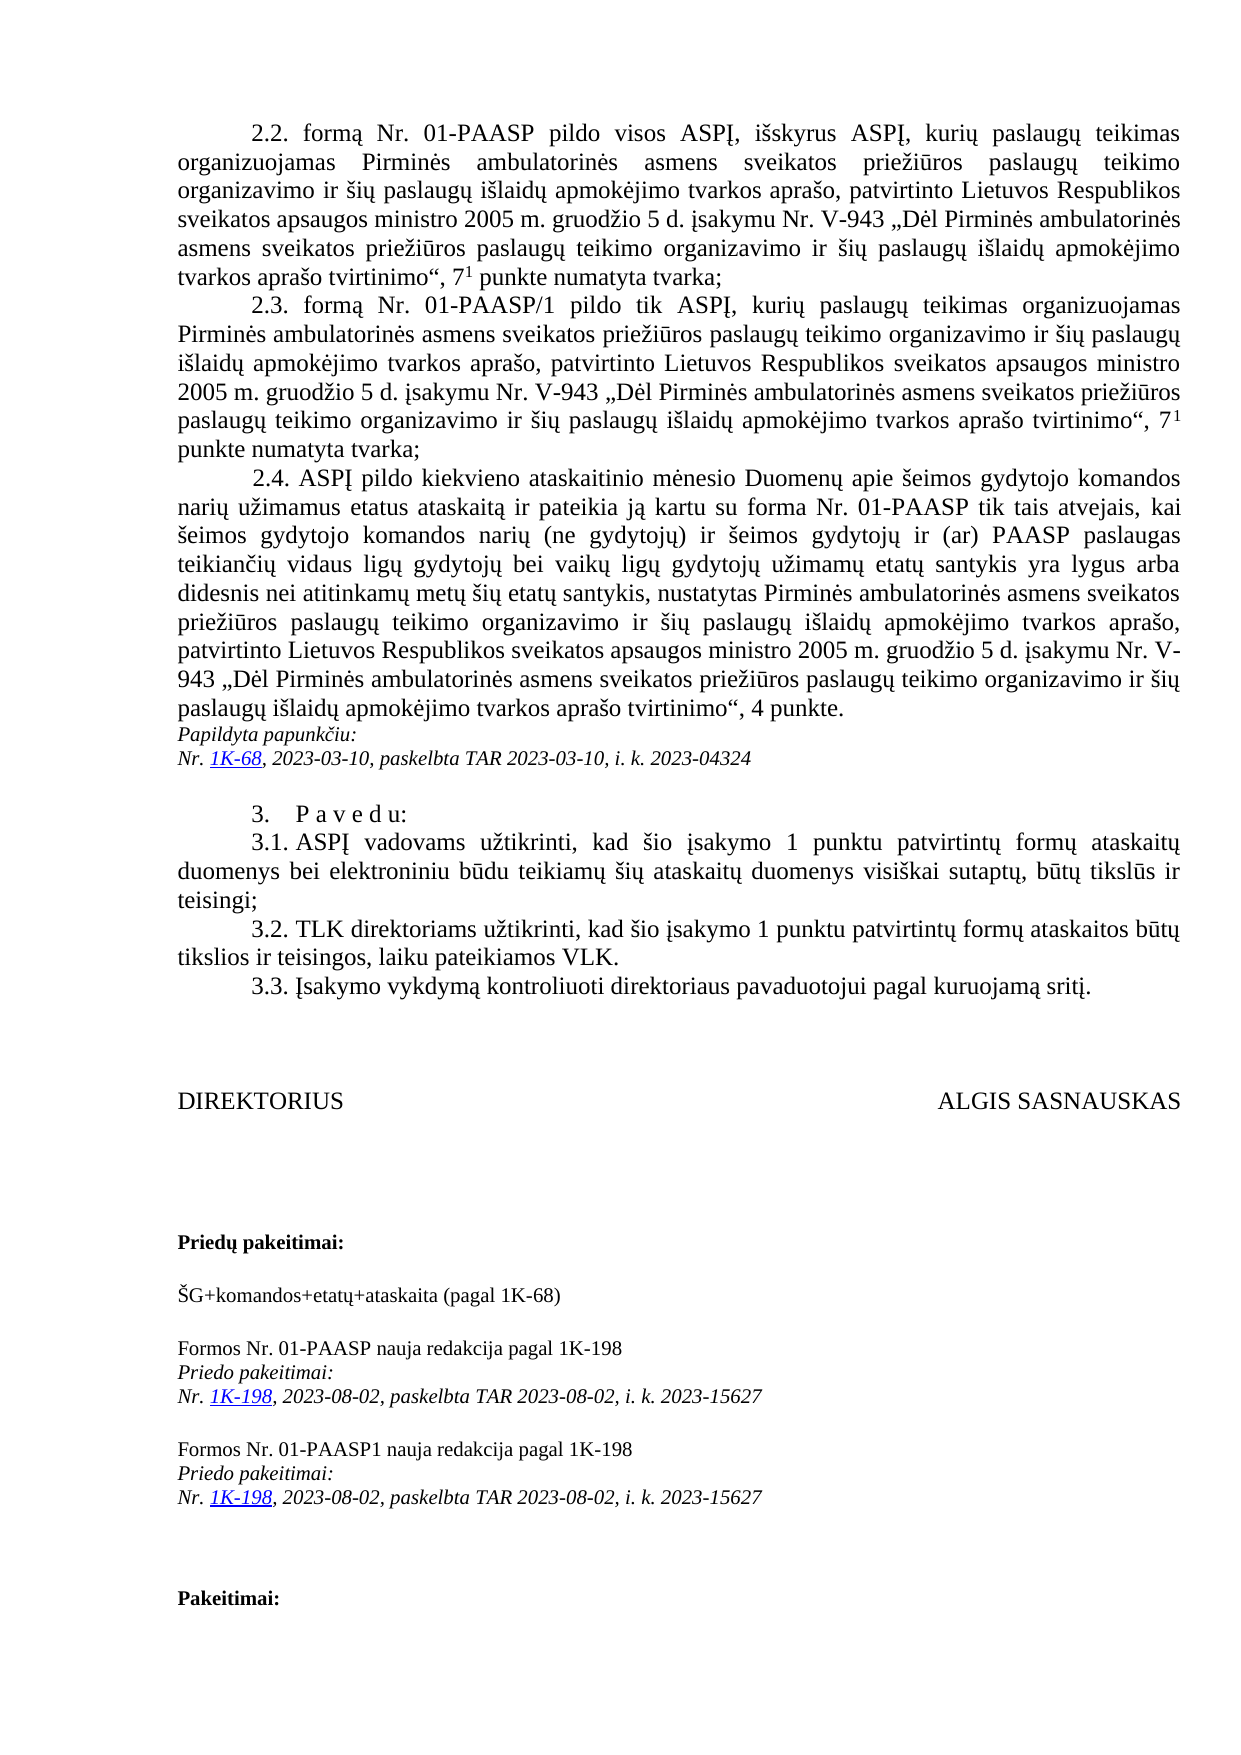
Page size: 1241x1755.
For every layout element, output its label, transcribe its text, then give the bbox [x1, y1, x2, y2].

text 3.1. ASPĮ vadovams užtikrinti, kad šio įsakymo 1 punktu patvirtintų formų ataskaitų duomenys bei elektroniniu būdu teikiamų šių ataskaitų duomenys visiškai sutaptų, būtų tikslūs ir teisingi; [177, 827, 1181, 914]
text DIREKTORIUS ALGIS SASNAUSKAS [177, 1086, 1181, 1115]
text Priedo pakeitimai: [177, 1360, 1181, 1384]
text ŠG+komandos+etatų+ataskaita (pagal 1K-68) [177, 1283, 1181, 1307]
text 2.3. formą Nr. 01-PAASP/1 pildo tik ASPĮ, kurių paslaugų teikimas organizuojamas Pirminės ambulatorinės asmens sveikatos priežiūros paslaugų teikimo organizavimo ir šių paslaugų išlaidų apmokėjimo tvarkos aprašo, patvirtinto Lietuvos Respublikos sveikatos apsaugos ministro 2005 m. gruodžio 5 d. įsakymu Nr. V-943 „Dėl Pirminės ambulatorinės asmens sveikatos priežiūros paslaugų teikimo organizavimo ir šių paslaugų išlaidų apmokėjimo tvarkos aprašo tvirtinimo“, 71 punkte numatyta tvarka; [177, 291, 1181, 463]
text Nr. 1K-198, 2023-08-02, paskelbta TAR 2023-08-02, i. k. 2023-15627 [177, 1384, 1181, 1408]
text 3.2. TLK direktoriams užtikrinti, kad šio įsakymo 1 punktu patvirtintų formų ataskaitos būtų tikslios ir teisingos, laiku pateikiamos VLK. [177, 914, 1181, 971]
text Priedų pakeitimai: [177, 1230, 1181, 1254]
text Nr. 1K-68, 2023-03-10, paskelbta TAR 2023-03-10, i. k. 2023-04324 [177, 746, 1181, 770]
text Priedo pakeitimai: [177, 1461, 1181, 1485]
text 2.2. formą Nr. 01-PAASP pildo visos ASPĮ, išskyrus ASPĮ, kurių paslaugų teikimas organizuojamas Pirminės ambulatorinės asmens sveikatos priežiūros paslaugų teikimo organizavimo ir šių paslaugų išlaidų apmokėjimo tvarkos aprašo, patvirtinto Lietuvos Respublikos sveikatos apsaugos ministro 2005 m. gruodžio 5 d. įsakymu Nr. V-943 „Dėl Pirminės ambulatorinės asmens sveikatos priežiūros paslaugų teikimo organizavimo ir šių paslaugų išlaidų apmokėjimo tvarkos aprašo tvirtinimo“, 71 punkte numatyta tvarka; [177, 118, 1181, 291]
text Nr. 1K-198, 2023-08-02, paskelbta TAR 2023-08-02, i. k. 2023-15627 [177, 1485, 1181, 1509]
text 3.3. Įsakymo vykdymą kontroliuoti direktoriaus pavaduotojui pagal kuruojamą sritį. [177, 971, 1181, 1000]
text 3. P a v e d u: [177, 799, 1181, 827]
text Formos Nr. 01-PAASP nauja redakcija pagal 1K-198 [177, 1336, 1181, 1360]
text Pakeitimai: [177, 1586, 1181, 1610]
text 2.4. ASPĮ pildo kiekvieno ataskaitinio mėnesio Duomenų apie šeimos gydytojo komandos narių užimamus etatus ataskaitą ir pateikia ją kartu su forma Nr. 01-PAASP tik tais atvejais, kai šeimos gydytojo komandos narių (ne gydytojų) ir šeimos gydytojų ir (ar) PAASP paslaugas teikiančių vidaus ligų gydytojų bei vaikų ligų gydytojų užimamų etatų santykis yra lygus arba didesnis nei atitinkamų metų šių etatų santykis, nustatytas Pirminės ambulatorinės asmens sveikatos priežiūros paslaugų teikimo organizavimo ir šių paslaugų išlaidų apmokėjimo tvarkos aprašo, patvirtinto Lietuvos Respublikos sveikatos apsaugos ministro 2005 m. gruodžio 5 d. įsakymu Nr. V-943 „Dėl Pirminės ambulatorinės asmens sveikatos priežiūros paslaugų teikimo organizavimo ir šių paslaugų išlaidų apmokėjimo tvarkos aprašo tvirtinimo“, 4 punkte. [177, 463, 1181, 722]
text Formos Nr. 01-PAASP1 nauja redakcija pagal 1K-198 [177, 1437, 1181, 1461]
text Papildyta papunkčiu: [177, 722, 1181, 746]
